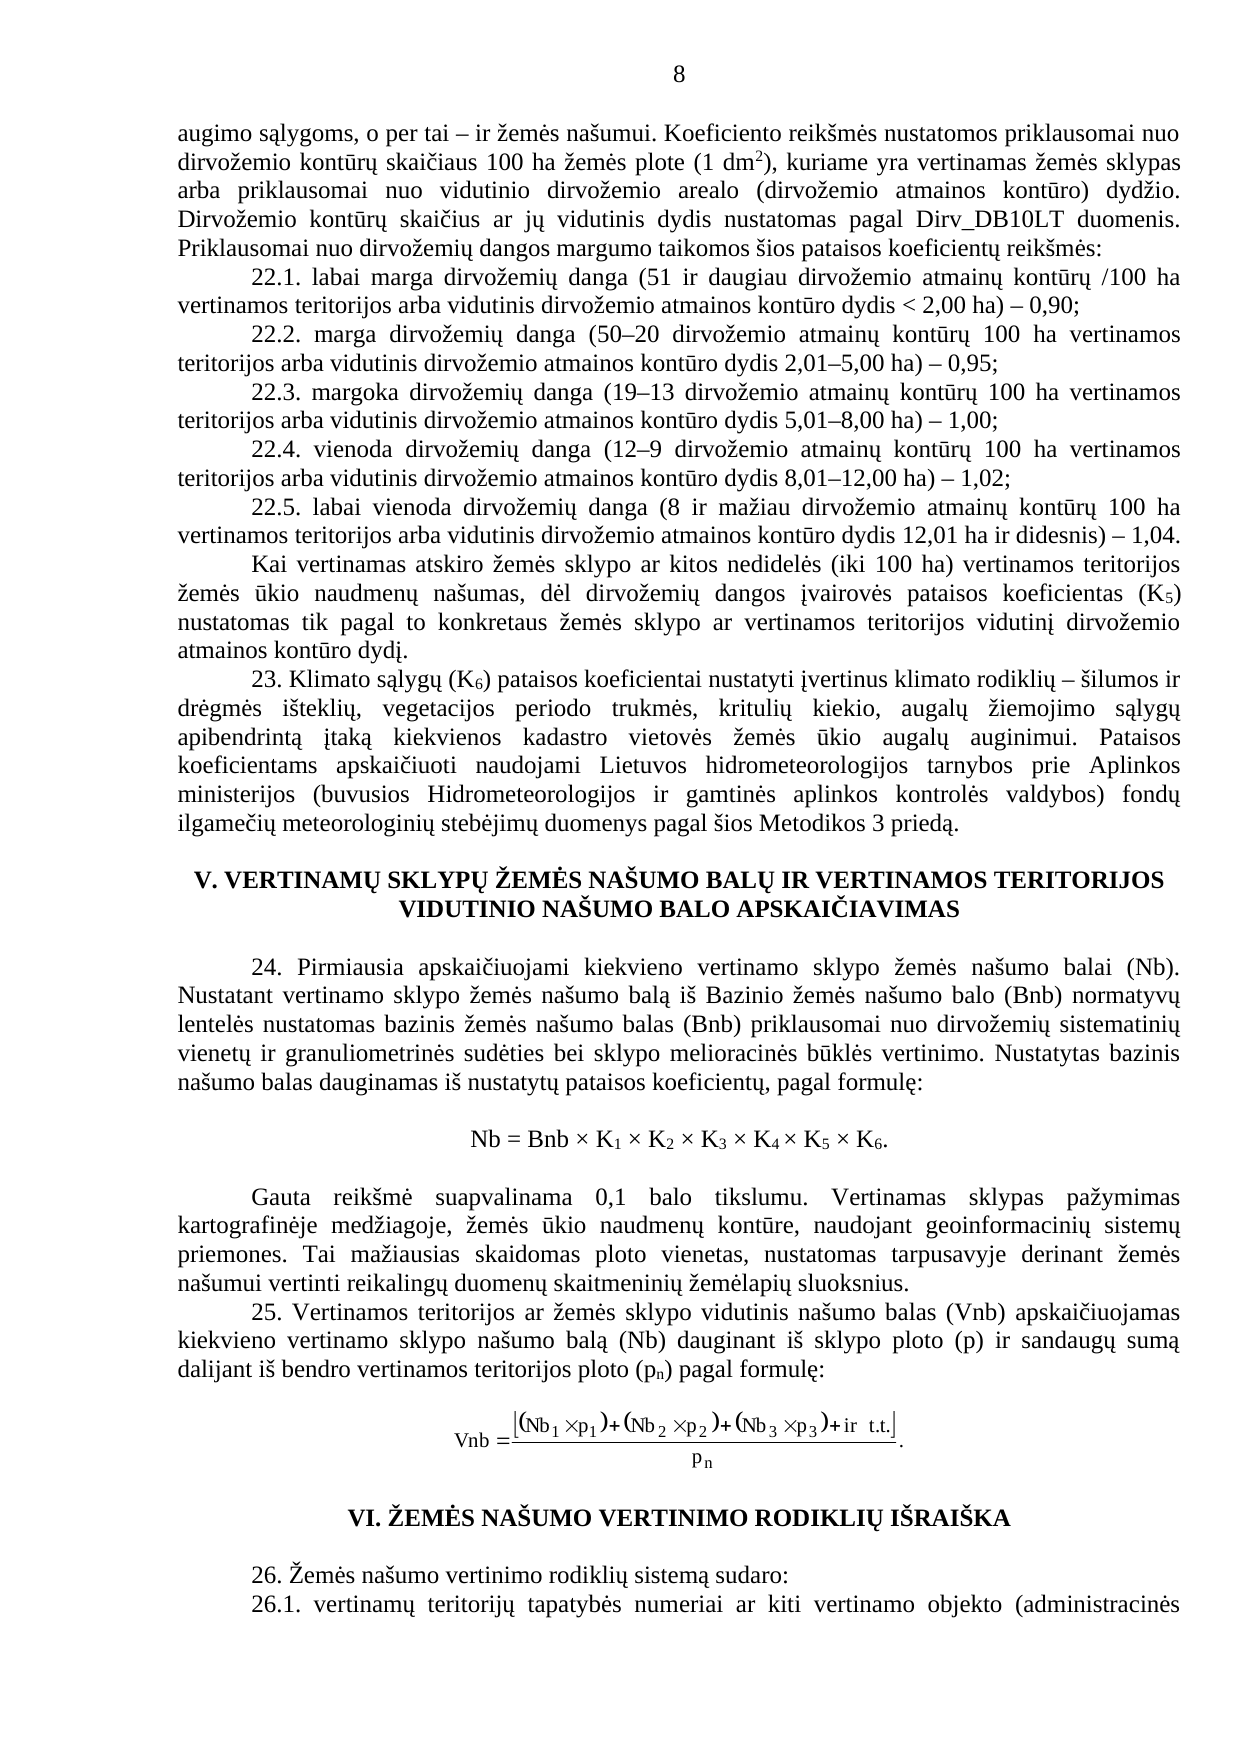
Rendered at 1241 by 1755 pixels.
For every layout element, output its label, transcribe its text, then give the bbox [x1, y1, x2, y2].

text 23. Klimato sąlygų (K6) pataisos koeficientai nustatyti įvertinus klimato rodiklių – šilumos ir drėgmės išteklių, vegetacijos periodo trukmės, kritulių kiekio, augalų žiemojimo sąlygų apibendrintą įtaką kiekvienos kadastro vietovės žemės ūkio augalų auginimui. Pataisos koeficientams apskaičiuoti naudojami Lietuvos hidrometeorologijos tarnybos prie Aplinkos ministerijos (buvusios Hidrometeorologijos ir gamtinės aplinkos kontrolės valdybos) fondų ilgamečių meteorologinių stebėjimų duomenys pagal šios Metodikos 3 priedą. [177, 664, 1181, 837]
text 26. Žemės našumo vertinimo rodiklių sistemą sudaro: [177, 1561, 1181, 1589]
text 25. Vertinamos teritorijos ar žemės sklypo vidutinis našumo balas (Vnb) apskaičiuojamas kiekvieno vertinamo sklypo našumo balą (Nb) dauginant iš sklypo ploto (p) ir sandaugų sumą dalijant iš bendro vertinamos teritorijos ploto (pn) pagal formulę: [177, 1297, 1181, 1383]
text augimo sąlygoms, o per tai – ir žemės našumui. Koeficiento reikšmės nustatomos priklausomai nuo dirvožemio kontūrų skaičiaus 100 ha žemės plote (1 dm2), kuriame yra vertinamas žemės sklypas arba priklausomai nuo vidutinio dirvožemio arealo (dirvožemio atmainos kontūro) dydžio. Dirvožemio kontūrų skaičius ar jų vidutinis dydis nustatomas pagal Dirv_DB10LT duomenis. Priklausomai nuo dirvožemių dangos margumo taikomos šios pataisos koeficientų reikšmės: [177, 118, 1181, 262]
text 24. Pirmiausia apskaičiuojami kiekvieno vertinamo sklypo žemės našumo balai (Nb). Nustatant vertinamo sklypo žemės našumo balą iš Bazinio žemės našumo balo (Bnb) normatyvų lentelės nustatomas bazinis žemės našumo balas (Bnb) priklausomai nuo dirvožemių sistematinių vienetų ir granuliometrinės sudėties bei sklypo melioracinės būklės vertinimo. Nustatytas bazinis našumo balas dauginamas iš nustatytų pataisos koeficientų, pagal formulę: [177, 952, 1181, 1096]
text Nb = Bnb × K1 × K2 × K3 × K4 × K5 × K6. [177, 1124, 1181, 1153]
text 22.4. vienoda dirvožemių danga (12–9 dirvožemio atmainų kontūrų 100 ha vertinamos teritorijos arba vidutinis dirvožemio atmainos kontūro dydis 8,01–12,00 ha) – 1,02; [177, 434, 1181, 492]
text V. VERTINAMŲ SKLYPŲ ŽEMĖS NAŠUMO BALŲ IR VERTINAMOS TERITORIJOS VIDUTINIO NAŠUMO BALO APSKAIČIAVIMAS [177, 866, 1181, 923]
text 22.1. labai marga dirvožemių danga (51 ir daugiau dirvožemio atmainų kontūrų /100 ha vertinamos teritorijos arba vidutinis dirvožemio atmainos kontūro dydis < 2,00 ha) – 0,90; [177, 262, 1181, 319]
text 22.5. labai vienoda dirvožemių danga (8 ir mažiau dirvožemio atmainų kontūrų 100 ha vertinamos teritorijos arba vidutinis dirvožemio atmainos kontūro dydis 12,01 ha ir didesnis) – 1,04. [177, 492, 1181, 549]
text 22.2. marga dirvožemių danga (50–20 dirvožemio atmainų kontūrų 100 ha vertinamos teritorijos arba vidutinis dirvožemio atmainos kontūro dydis 2,01–5,00 ha) – 0,95; [177, 319, 1181, 377]
text Kai vertinamas atskiro žemės sklypo ar kitos nedidelės (iki 100 ha) vertinamos teritorijos žemės ūkio naudmenų našumas, dėl dirvožemių dangos įvairovės pataisos koeficientas (K5) nustatomas tik pagal to konkretaus žemės sklypo ar vertinamos teritorijos vidutinį dirvožemio atmainos kontūro dydį. [177, 549, 1181, 664]
text VI. ŽEMĖS NAŠUMO VERTINIMO RODIKLIŲ IŠRAIŠKA [177, 1503, 1181, 1532]
text 22.3. margoka dirvožemių danga (19–13 dirvožemio atmainų kontūrų 100 ha vertinamos teritorijos arba vidutinis dirvožemio atmainos kontūro dydis 5,01–8,00 ha) – 1,00; [177, 377, 1181, 434]
text Gauta reikšmė suapvalinama 0,1 balo tikslumu. Vertinamas sklypas pažymimas kartografinėje medžiagoje, žemės ūkio naudmenų kontūre, naudojant geoinformacinių sistemų priemones. Tai mažiausias skaidomas ploto vienetas, nustatomas tarpusavyje derinant žemės našumui vertinti reikalingų duomenų skaitmeninių žemėlapių sluoksnius. [177, 1182, 1181, 1297]
text 26.1. vertinamų teritorijų tapatybės numeriai ar kiti vertinamo objekto (administracinės [177, 1589, 1181, 1618]
